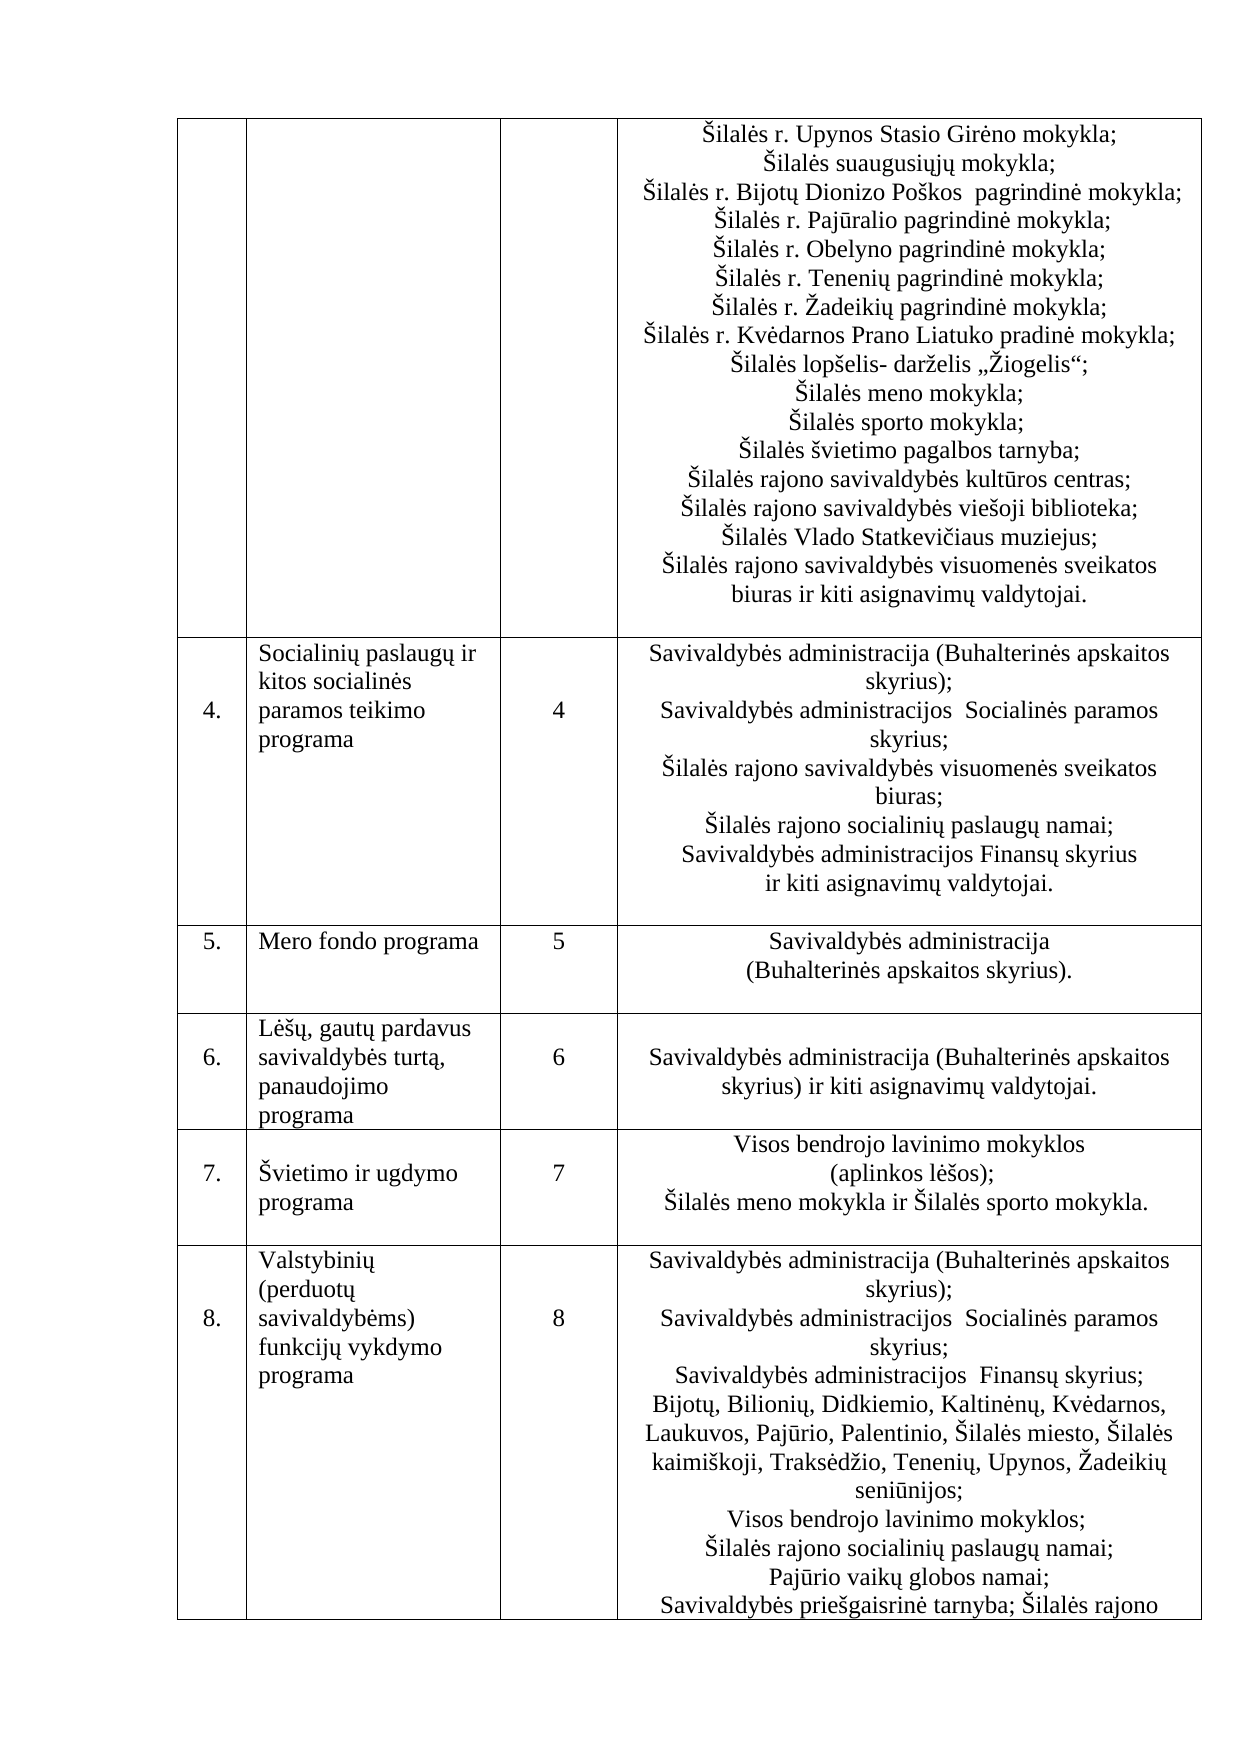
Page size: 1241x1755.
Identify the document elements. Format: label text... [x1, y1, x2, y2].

table_cell 8 [501, 1246, 617, 1619]
table_cell 7 [501, 1130, 617, 1244]
table_cell Savivaldybės administracija (Buhalterinės apskaitos skyrius). [618, 926, 1201, 1012]
table_cell Savivaldybės administracija (Buhalterinės apskaitos skyrius) ir kiti asignavimų valdytojai. [618, 1014, 1201, 1128]
table_cell Lėšų, gautų pardavus savivaldybės turtą, panaudojimo programa [247, 1014, 500, 1128]
table_cell [501, 119, 617, 637]
table_cell 4 [501, 638, 617, 925]
table_cell Valstybinių (perduotų savivaldybėms) funkcijų vykdymo programa [247, 1246, 500, 1619]
table_cell [247, 119, 500, 637]
table_cell Savivaldybės administracija (Buhalterinės apskaitos skyrius); Savivaldybės administracijos Socialinės paramos skyrius; Šilalės rajono savivaldybės visuomenės sveikatos biuras; Šilalės rajono socialinių paslaugų namai; Savivaldybės administracijos Finansų skyrius ir kiti asignavimų valdytojai. [618, 638, 1201, 925]
table_cell Švietimo ir ugdymo programa [247, 1130, 500, 1244]
table_cell 6. [178, 1014, 246, 1128]
table_cell 7. [178, 1130, 246, 1244]
table_cell Šilalės r. Upynos Stasio Girėno mokykla; Šilalės suaugusiųjų mokykla; Šilalės r. Bijotų Dionizo Poškos pagrindinė mokykla; Šilalės r. Pajūralio pagrindinė mokykla; Šilalės r. Obelyno pagrindinė mokykla; Šilalės r. Tenenių pagrindinė mokykla; Šilalės r. Žadeikių pagrindinė mokykla; Šilalės r. Kvėdarnos Prano Liatuko pradinė mokykla; Šilalės lopšelis- darželis „Žiogelis“; Šilalės meno mokykla; Šilalės sporto mokykla; Šilalės švietimo pagalbos tarnyba; Šilalės rajono savivaldybės kultūros centras; Šilalės rajono savivaldybės viešoji biblioteka; Šilalės Vlado Statkevičiaus muziejus; Šilalės rajono savivaldybės visuomenės sveikatos biuras ir kiti asignavimų valdytojai. [618, 119, 1201, 637]
table_cell 6 [501, 1014, 617, 1128]
table_cell [178, 119, 246, 637]
table_cell Mero fondo programa [247, 926, 500, 1012]
table_cell Socialinių paslaugų ir kitos socialinės paramos teikimo programa [247, 638, 500, 925]
table_cell 8. [178, 1246, 246, 1619]
table_cell 4. [178, 638, 246, 925]
table_cell Visos bendrojo lavinimo mokyklos (aplinkos lėšos); Šilalės meno mokykla ir Šilalės sporto mokykla. [618, 1130, 1201, 1244]
table_cell 5. [178, 926, 246, 1012]
table_cell Savivaldybės administracija (Buhalterinės apskaitos skyrius); Savivaldybės administracijos Socialinės paramos skyrius; Savivaldybės administracijos Finansų skyrius; Bijotų, Bilionių, Didkiemio, Kaltinėnų, Kvėdarnos, Laukuvos, Pajūrio, Palentinio, Šilalės miesto, Šilalės kaimiškoji, Traksėdžio, Tenenių, Upynos, Žadeikių seniūnijos; Visos bendrojo lavinimo mokyklos; Šilalės rajono socialinių paslaugų namai; Pajūrio vaikų globos namai; Savivaldybės priešgaisrinė tarnyba; Šilalės rajono [618, 1246, 1201, 1619]
table_cell 5 [501, 926, 617, 1012]
